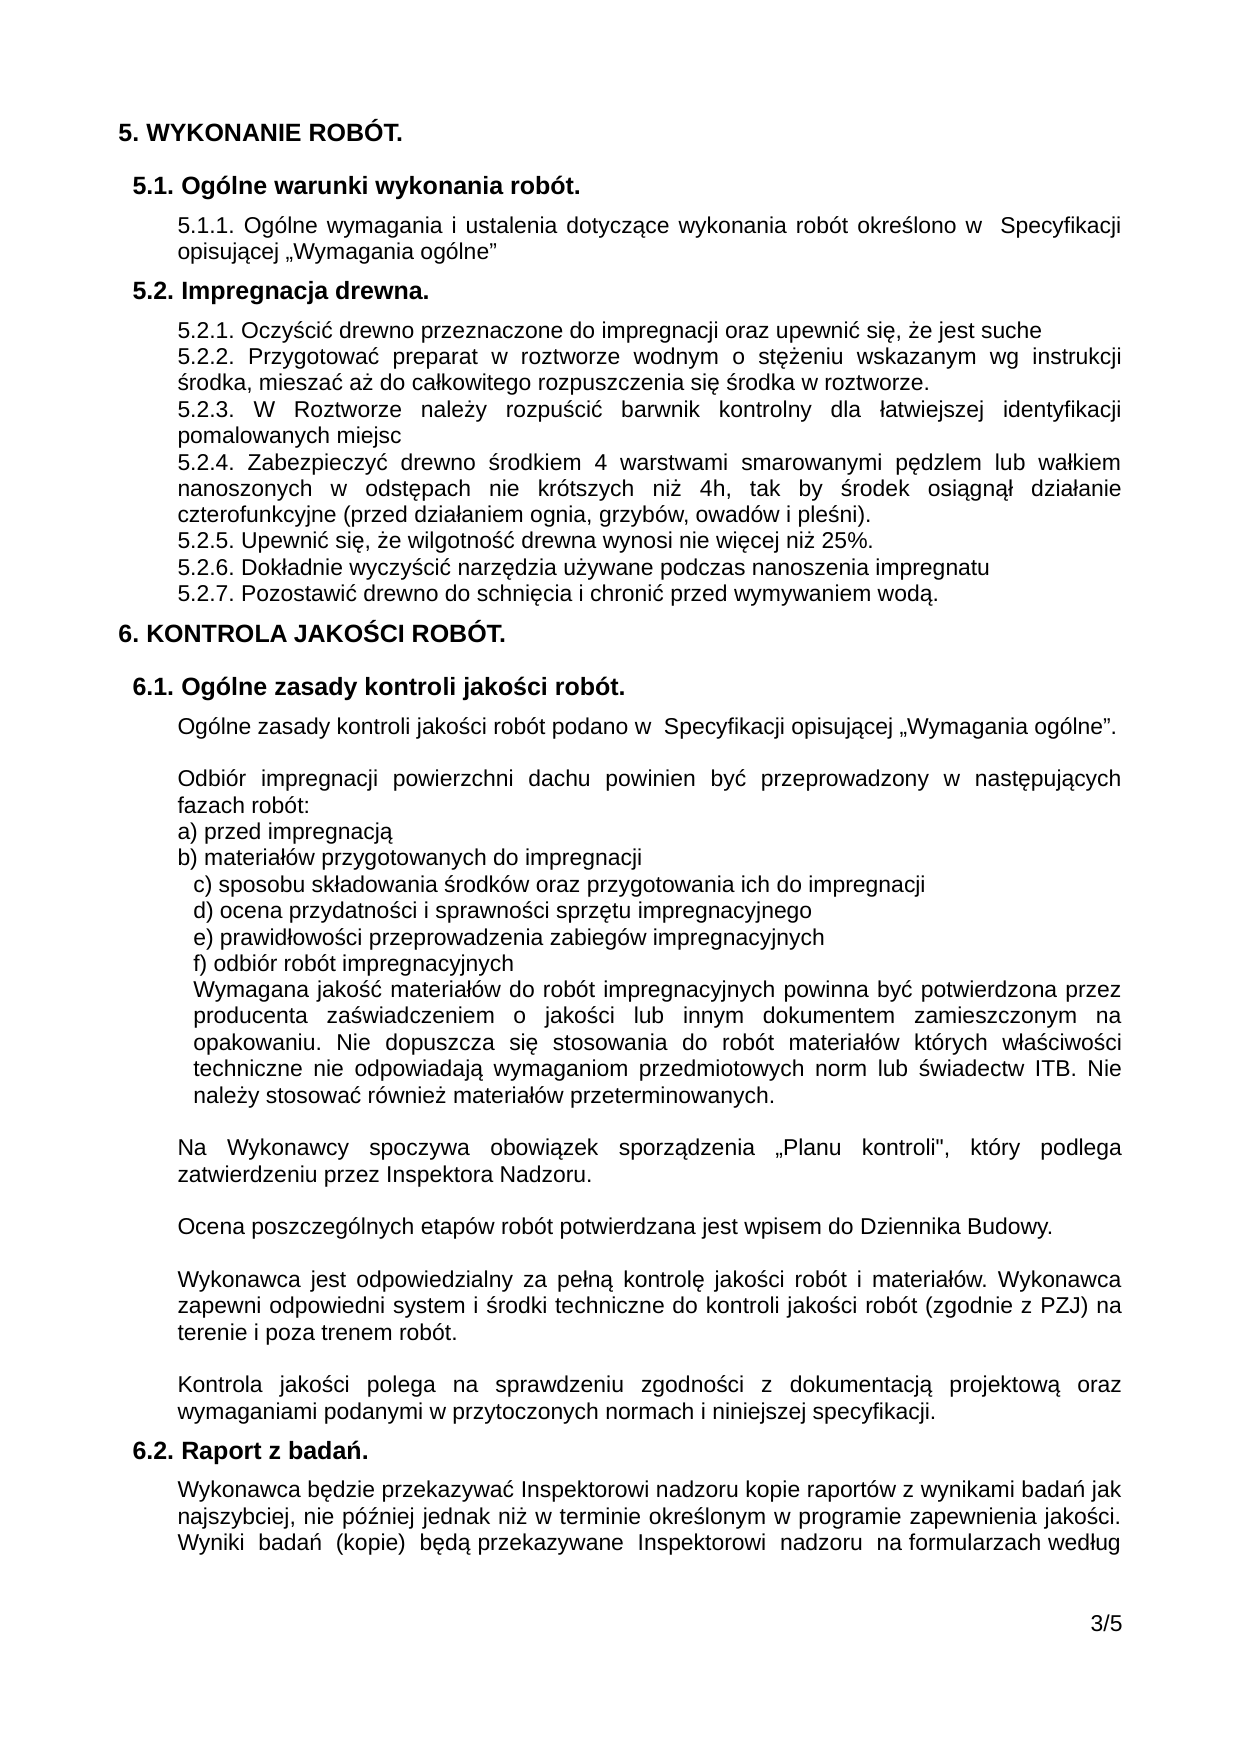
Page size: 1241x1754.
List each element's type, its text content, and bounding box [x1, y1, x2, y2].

text Odbiór impregnacji powierzchni dachu powinien być przeprowadzony w następujących fazach robót: [177, 765, 1122, 818]
text Wykonawca jest odpowiedzialny za pełną kontrolę jakości robót i materiałów. Wykonawca zapewni odpowiedni system i środki techniczne do kontroli jakości robót (zgodnie z PZJ) na terenie i poza trenem robót. [177, 1266, 1122, 1345]
list 5.2.3. W Roztworze należy rozpuścić barwnik kontrolny dla łatwiejszej identyfikacji pomalowanych miejsc [177, 396, 1122, 448]
list 5.2.5. Upewnić się, że wilgotność drewna wynosi nie więcej niż 25%. [177, 527, 1122, 554]
list e) prawidłowości przeprowadzenia zabiegów impregnacyjnych [156, 923, 1122, 950]
text Kontrola jakości polega na sprawdzeniu zgodności z dokumentacją projektową oraz wymaganiami podanymi w przytoczonych normach i niniejszej specyfikacji. [177, 1371, 1122, 1424]
list c) sposobu składowania środków oraz przygotowania ich do impregnacji [156, 871, 1122, 897]
list f) odbiór robót impregnacyjnych [156, 950, 1122, 976]
text a) przed impregnacją [177, 818, 1122, 844]
list 5.2.2. Przygotować preparat w roztworze wodnym o stężeniu wskazanym wg instrukcji środka, mieszać aż do całkowitego rozpuszczenia się środka w roztworze. [177, 343, 1122, 396]
list 5.2.4. Zabezpieczyć drewno środkiem 4 warstwami smarowanymi pędzlem lub wałkiem nanoszonych w odstępach nie krótszych niż 4h, tak by środek osiągnął działanie czterofunkcyjne (przed działaniem ognia, grzybów, owadów i pleśni). [177, 448, 1122, 527]
text Ocena poszczególnych etapów robót potwierdzana jest wpisem do Dziennika Budowy. [177, 1213, 1122, 1240]
list d) ocena przydatności i sprawności sprzętu impregnacyjnego [156, 897, 1122, 923]
subtitle Ogólne warunki wykonania robót. [132, 171, 1122, 200]
subtitle Ogólne zasady kontroli jakości robót. [132, 672, 1122, 701]
text 5.1.1. Ogólne wymagania i ustalenia dotyczące wykonania robót określono w Specyfikacji opisującej „Wymagania ogólne” [177, 212, 1122, 264]
text Wykonawca będzie przekazywać Inspektorowi nadzoru kopie raportów z wynikami badań jak najszybciej, nie później jednak niż w terminie określonym w programie zapewnienia jakości. Wyniki badań (kopie) będą przekazywane Inspektorowi nadzoru na formularzach według [177, 1476, 1122, 1556]
subtitle Impregnacja drewna. [132, 276, 1122, 305]
subtitle Raport z badań. [132, 1436, 1122, 1465]
subtitle kontrola jakości robót. [118, 619, 1122, 648]
list 5.2.1. Oczyścić drewno przeznaczone do impregnacji oraz upewnić się, że jest suche [177, 317, 1122, 343]
text Na Wykonawcy spoczywa obowiązek sporządzenia „Planu kontroli", który podlega zatwierdzeniu przez Inspektora Nadzoru. [177, 1134, 1122, 1187]
list Wymagana jakość materiałów do robót impregnacyjnych powinna być potwierdzona przez producenta zaświadczeniem o jakości lub innym dokumentem zamieszczonym na opakowaniu. Nie dopuszcza się stosowania do robót materiałów których właściwości techniczne nie odpowiadają wymaganiom przedmiotowych norm lub świadectw ITB. Nie należy stosować również materiałów przeterminowanych. [156, 976, 1122, 1108]
list 5.2.6. Dokładnie wyczyścić narzędzia używane podczas nanoszenia impregnatu [177, 554, 1122, 580]
list 5.2.7. Pozostawić drewno do schnięcia i chronić przed wymywaniem wodą. [177, 580, 1122, 607]
text b) materiałów przygotowanych do impregnacji [177, 844, 1122, 871]
text Ogólne zasady kontroli jakości robót podano w Specyfikacji opisującej „Wymagania ogólne”. [177, 713, 1122, 739]
subtitle wykonanie robót. [118, 118, 1122, 147]
